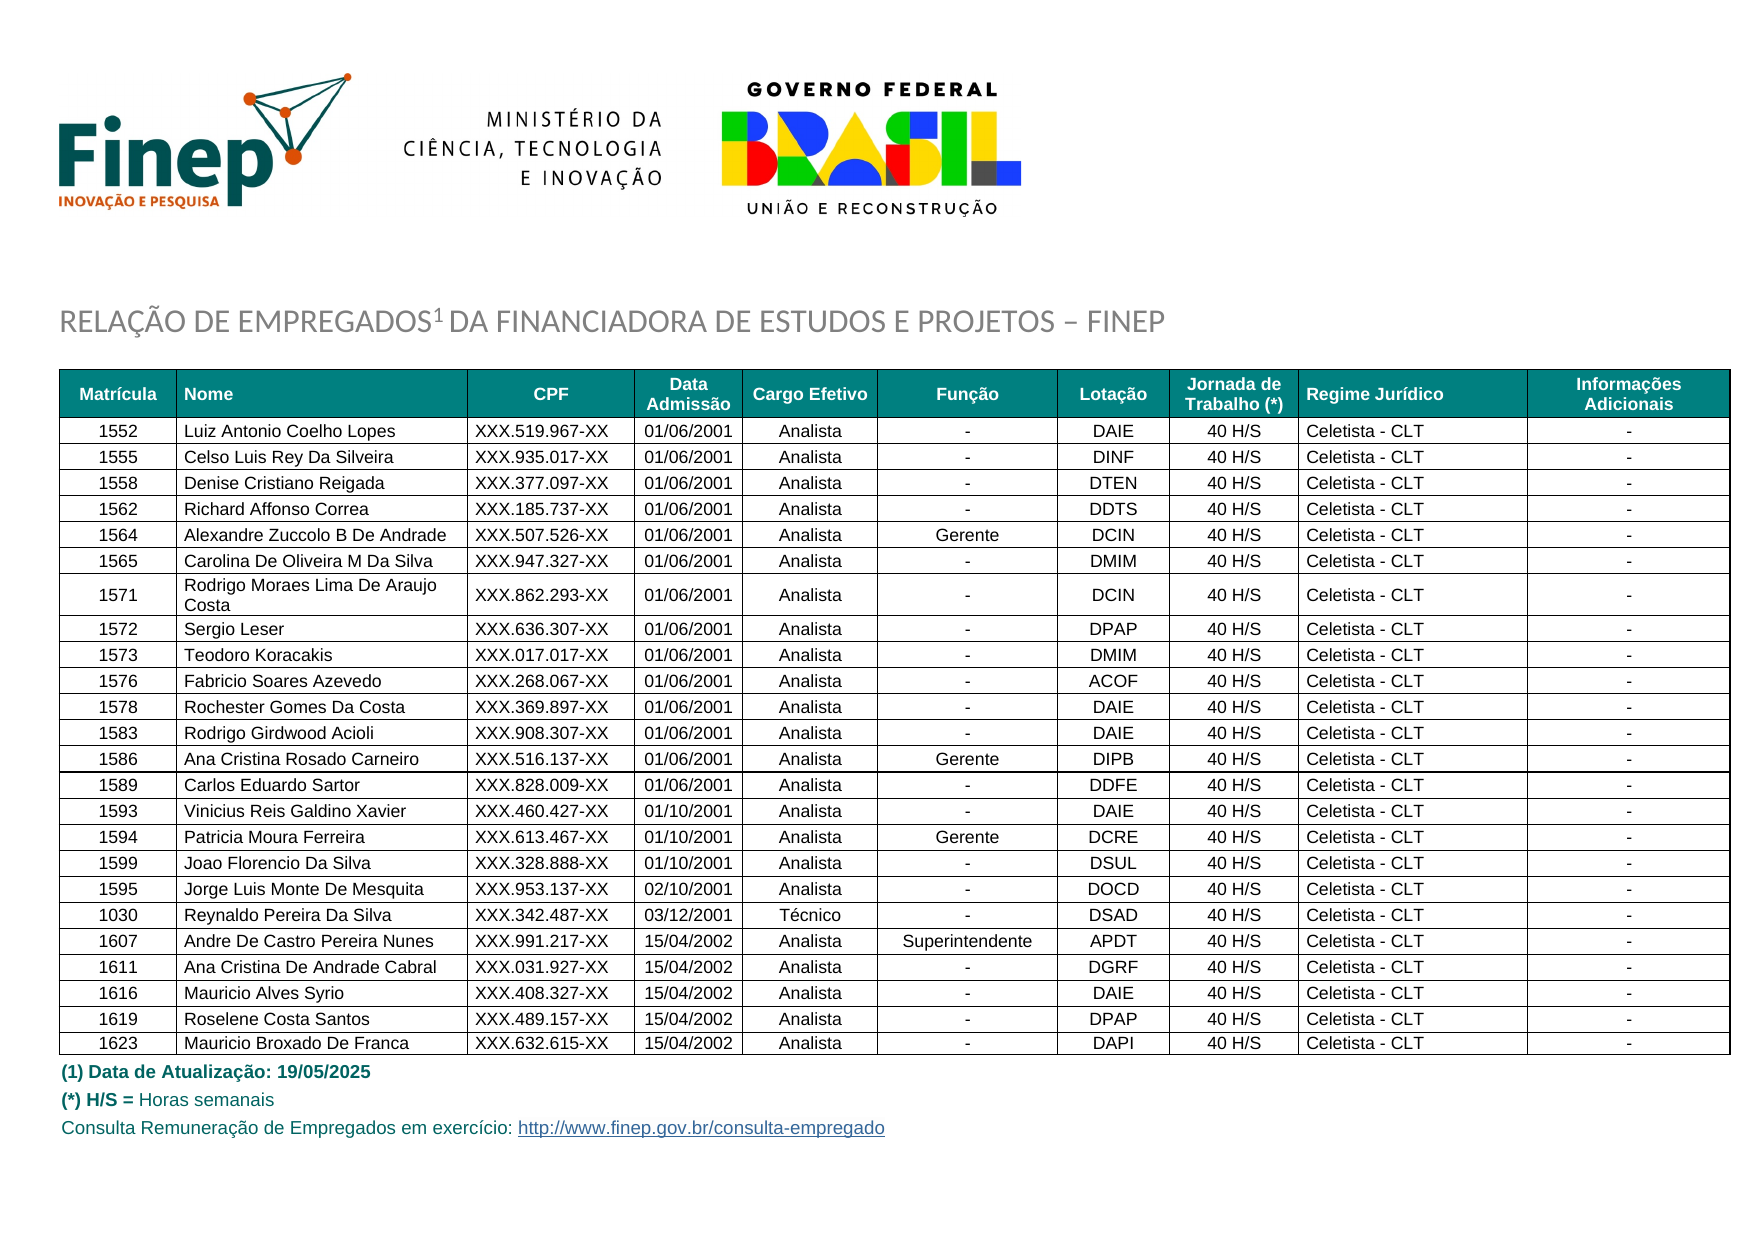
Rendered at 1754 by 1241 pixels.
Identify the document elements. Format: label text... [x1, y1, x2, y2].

table_cell 40 H/S [1170, 903, 1298, 928]
table_cell 40 H/S [1170, 694, 1298, 719]
table_cell 01/06/2001 [635, 444, 742, 469]
table_cell 40 H/S [1170, 746, 1298, 771]
table_header Data Admissão [635, 370, 742, 417]
table_cell DAPI [1058, 1033, 1169, 1053]
table_cell 01/06/2001 [635, 616, 742, 641]
table_cell - [1528, 955, 1729, 980]
table_cell Analista [743, 694, 877, 719]
table_cell 40 H/S [1170, 851, 1298, 876]
table_cell - [878, 668, 1057, 693]
table_cell Celetista - CLT [1299, 496, 1527, 521]
table_cell Analista [743, 955, 877, 980]
table_cell Patricia Moura Ferreira [177, 825, 467, 849]
table_cell 01/10/2001 [635, 851, 742, 876]
table_cell Celetista - CLT [1299, 548, 1527, 573]
table_header Jornada de Trabalho (*) [1170, 370, 1298, 417]
table_cell Celetista - CLT [1299, 642, 1527, 667]
table_cell XXX.516.137-XX [468, 746, 634, 771]
table_cell Analista [743, 642, 877, 667]
table_cell - [1528, 773, 1729, 797]
table_cell 01/06/2001 [635, 574, 742, 615]
table_cell Analista [743, 574, 877, 615]
table_cell - [1528, 642, 1729, 667]
table_cell Ana Cristina De Andrade Cabral [177, 955, 467, 980]
table_cell - [1528, 851, 1729, 876]
table_cell 1555 [60, 444, 176, 469]
table_cell Analista [743, 616, 877, 641]
table_cell - [878, 574, 1057, 615]
table_cell - [1528, 929, 1729, 954]
table_cell Fabricio Soares Azevedo [177, 668, 467, 693]
table_cell 1583 [60, 720, 176, 745]
table_cell 01/06/2001 [635, 548, 742, 573]
table_cell 40 H/S [1170, 668, 1298, 693]
table_cell 40 H/S [1170, 1033, 1298, 1053]
table_cell 1552 [60, 418, 176, 443]
table_cell - [1528, 522, 1729, 547]
table_cell - [1528, 746, 1729, 771]
table_cell DAIE [1058, 799, 1169, 823]
table_cell DSAD [1058, 903, 1169, 928]
table_cell Denise Cristiano Reigada [177, 470, 467, 495]
table_cell Celetista - CLT [1299, 694, 1527, 719]
table_cell - [1528, 877, 1729, 902]
table_cell - [1528, 720, 1729, 745]
table_cell 1607 [60, 929, 176, 954]
table_cell APDT [1058, 929, 1169, 954]
table_cell Analista [743, 418, 877, 443]
table_cell DCIN [1058, 574, 1169, 615]
table_cell XXX.369.897-XX [468, 694, 634, 719]
table_cell 01/10/2001 [635, 799, 742, 823]
table_cell - [878, 955, 1057, 980]
table_cell Jorge Luis Monte De Mesquita [177, 877, 467, 902]
table_cell - [878, 851, 1057, 876]
table_cell Reynaldo Pereira Da Silva [177, 903, 467, 928]
table_cell DAIE [1058, 981, 1169, 1006]
table_cell DAIE [1058, 720, 1169, 745]
table_cell Analista [743, 877, 877, 902]
table_cell Técnico [743, 903, 877, 928]
table_cell DTEN [1058, 470, 1169, 495]
table_cell ACOF [1058, 668, 1169, 693]
table_cell XXX.268.067-XX [468, 668, 634, 693]
table_cell Celetista - CLT [1299, 981, 1527, 1006]
table_cell - [1528, 548, 1729, 573]
table_cell - [1528, 1007, 1729, 1032]
table_cell 40 H/S [1170, 418, 1298, 443]
table_cell Analista [743, 1007, 877, 1032]
table_cell 1578 [60, 694, 176, 719]
table_cell 40 H/S [1170, 981, 1298, 1006]
table_cell - [1528, 444, 1729, 469]
table_cell 1599 [60, 851, 176, 876]
table_cell 40 H/S [1170, 616, 1298, 641]
table_cell Analista [743, 851, 877, 876]
table_cell Carolina De Oliveira M Da Silva [177, 548, 467, 573]
table_cell XXX.991.217-XX [468, 929, 634, 954]
table_cell Analista [743, 470, 877, 495]
table_cell - [1528, 694, 1729, 719]
table_cell 40 H/S [1170, 574, 1298, 615]
table_cell Gerente [878, 825, 1057, 849]
table_cell 01/06/2001 [635, 522, 742, 547]
table_cell 40 H/S [1170, 548, 1298, 573]
table_cell Mauricio Broxado De Franca [177, 1033, 467, 1053]
table_cell DCIN [1058, 522, 1169, 547]
table_cell XXX.953.137-XX [468, 877, 634, 902]
table_cell - [878, 799, 1057, 823]
table_cell Mauricio Alves Syrio [177, 981, 467, 1006]
table_header Lotação [1058, 370, 1169, 417]
table_cell XXX.862.293-XX [468, 574, 634, 615]
table_header Matrícula [60, 370, 176, 417]
table_cell Celetista - CLT [1299, 616, 1527, 641]
table_cell Ana Cristina Rosado Carneiro [177, 746, 467, 771]
table_cell Celetista - CLT [1299, 825, 1527, 849]
table_cell XXX.031.927-XX [468, 955, 634, 980]
table_cell 15/04/2002 [635, 929, 742, 954]
table_cell Analista [743, 825, 877, 849]
table_cell 01/06/2001 [635, 694, 742, 719]
table_cell 02/10/2001 [635, 877, 742, 902]
table_cell Analista [743, 981, 877, 1006]
table_cell 1562 [60, 496, 176, 521]
table_cell 40 H/S [1170, 929, 1298, 954]
table_cell Celso Luis Rey Da Silveira [177, 444, 467, 469]
table_cell 01/06/2001 [635, 496, 742, 521]
table_cell 40 H/S [1170, 470, 1298, 495]
table_cell 01/06/2001 [635, 720, 742, 745]
table_cell 01/06/2001 [635, 642, 742, 667]
table_cell 1616 [60, 981, 176, 1006]
table_cell 1623 [60, 1033, 176, 1053]
table_cell XXX.947.327-XX [468, 548, 634, 573]
table_cell - [878, 496, 1057, 521]
table_cell Celetista - CLT [1299, 522, 1527, 547]
table_header Cargo Efetivo [743, 370, 877, 417]
table_cell 40 H/S [1170, 444, 1298, 469]
table_cell - [878, 720, 1057, 745]
table_cell 40 H/S [1170, 496, 1298, 521]
table_header Informações Adicionais [1528, 370, 1729, 417]
table_cell Carlos Eduardo Sartor [177, 773, 467, 797]
table_cell 1571 [60, 574, 176, 615]
table_cell - [1528, 496, 1729, 521]
table_cell - [878, 903, 1057, 928]
table_cell XXX.017.017-XX [468, 642, 634, 667]
table_cell DMIM [1058, 642, 1169, 667]
table_header Nome [177, 370, 467, 417]
table_cell - [878, 1007, 1057, 1032]
table_cell - [878, 981, 1057, 1006]
table_cell 40 H/S [1170, 877, 1298, 902]
table_cell Andre De Castro Pereira Nunes [177, 929, 467, 954]
table_cell DINF [1058, 444, 1169, 469]
table_cell 40 H/S [1170, 1007, 1298, 1032]
table_cell DIPB [1058, 746, 1169, 771]
table_cell Celetista - CLT [1299, 746, 1527, 771]
table_cell 01/06/2001 [635, 418, 742, 443]
table_cell DDTS [1058, 496, 1169, 521]
table_cell Celetista - CLT [1299, 1033, 1527, 1053]
table_cell 1594 [60, 825, 176, 849]
table_cell - [878, 694, 1057, 719]
table_cell 1593 [60, 799, 176, 823]
table_cell 40 H/S [1170, 955, 1298, 980]
table_cell 01/06/2001 [635, 470, 742, 495]
table_cell - [1528, 418, 1729, 443]
table_cell 15/04/2002 [635, 1007, 742, 1032]
table_cell 1573 [60, 642, 176, 667]
table_cell Celetista - CLT [1299, 470, 1527, 495]
table_cell Analista [743, 444, 877, 469]
table_cell Vinicius Reis Galdino Xavier [177, 799, 467, 823]
table_cell Analista [743, 1033, 877, 1053]
table_cell - [878, 418, 1057, 443]
table_cell 15/04/2002 [635, 955, 742, 980]
table_cell Celetista - CLT [1299, 955, 1527, 980]
table_cell - [878, 616, 1057, 641]
table_cell Celetista - CLT [1299, 720, 1527, 745]
table_cell DPAP [1058, 1007, 1169, 1032]
table_cell Celetista - CLT [1299, 773, 1527, 797]
table_cell Celetista - CLT [1299, 1007, 1527, 1032]
table_cell 1564 [60, 522, 176, 547]
table_cell Celetista - CLT [1299, 668, 1527, 693]
table_cell XXX.408.327-XX [468, 981, 634, 1006]
table_cell 1595 [60, 877, 176, 902]
table_cell Alexandre Zuccolo B De Andrade [177, 522, 467, 547]
table_cell DOCD [1058, 877, 1169, 902]
table_cell XXX.935.017-XX [468, 444, 634, 469]
table_cell 1558 [60, 470, 176, 495]
table_cell 1576 [60, 668, 176, 693]
table_cell 1611 [60, 955, 176, 980]
table_cell XXX.185.737-XX [468, 496, 634, 521]
table_cell 40 H/S [1170, 773, 1298, 797]
table_cell DMIM [1058, 548, 1169, 573]
table_cell Analista [743, 522, 877, 547]
table_cell Gerente [878, 746, 1057, 771]
table_cell 1586 [60, 746, 176, 771]
table_cell - [878, 1033, 1057, 1053]
table_cell - [1528, 668, 1729, 693]
table_cell Analista [743, 548, 877, 573]
table_cell Analista [743, 496, 877, 521]
table_cell DGRF [1058, 955, 1169, 980]
table_cell Analista [743, 799, 877, 823]
table_cell 01/10/2001 [635, 825, 742, 849]
table_cell XXX.636.307-XX [468, 616, 634, 641]
table_cell Superintendente [878, 929, 1057, 954]
table_cell - [878, 773, 1057, 797]
table_cell - [1528, 470, 1729, 495]
table_cell DDFE [1058, 773, 1169, 797]
table_cell 40 H/S [1170, 825, 1298, 849]
table_cell 1619 [60, 1007, 176, 1032]
table_cell Analista [743, 773, 877, 797]
table_cell 15/04/2002 [635, 1033, 742, 1053]
table_cell XXX.908.307-XX [468, 720, 634, 745]
table_cell XXX.828.009-XX [468, 773, 634, 797]
table_cell Teodoro Koracakis [177, 642, 467, 667]
table_cell 40 H/S [1170, 522, 1298, 547]
table_cell - [1528, 825, 1729, 849]
table_cell - [1528, 574, 1729, 615]
table_header Função [878, 370, 1057, 417]
table_cell - [1528, 903, 1729, 928]
table_cell Celetista - CLT [1299, 574, 1527, 615]
table_cell XXX.460.427-XX [468, 799, 634, 823]
table_cell DCRE [1058, 825, 1169, 849]
table_cell 15/04/2002 [635, 981, 742, 1006]
table_cell 1589 [60, 773, 176, 797]
table_cell Celetista - CLT [1299, 903, 1527, 928]
table_cell DSUL [1058, 851, 1169, 876]
table_cell XXX.377.097-XX [468, 470, 634, 495]
table_cell - [878, 548, 1057, 573]
table_cell XXX.632.615-XX [468, 1033, 634, 1053]
table_cell Celetista - CLT [1299, 877, 1527, 902]
table_cell DAIE [1058, 694, 1169, 719]
table_cell - [1528, 616, 1729, 641]
table_cell - [878, 470, 1057, 495]
table_cell Rochester Gomes Da Costa [177, 694, 467, 719]
table_cell Richard Affonso Correa [177, 496, 467, 521]
table_cell 03/12/2001 [635, 903, 742, 928]
table_cell 40 H/S [1170, 642, 1298, 667]
table_cell 01/06/2001 [635, 746, 742, 771]
table_cell Celetista - CLT [1299, 799, 1527, 823]
table_cell Joao Florencio Da Silva [177, 851, 467, 876]
table_cell Analista [743, 720, 877, 745]
table_cell - [1528, 981, 1729, 1006]
table_cell - [878, 642, 1057, 667]
table_cell Analista [743, 929, 877, 954]
table_cell Analista [743, 746, 877, 771]
table_cell 01/06/2001 [635, 668, 742, 693]
table_cell XXX.519.967-XX [468, 418, 634, 443]
table_cell - [1528, 799, 1729, 823]
table_cell Analista [743, 668, 877, 693]
table_header Regime Jurídico [1299, 370, 1527, 417]
table_cell - [1528, 1033, 1729, 1053]
table_cell Luiz Antonio Coelho Lopes [177, 418, 467, 443]
table_cell DAIE [1058, 418, 1169, 443]
table_cell DPAP [1058, 616, 1169, 641]
table_cell XXX.613.467-XX [468, 825, 634, 849]
table_cell - [878, 877, 1057, 902]
table_cell Rodrigo Moraes Lima De Araujo Costa [177, 574, 467, 615]
table_cell Celetista - CLT [1299, 444, 1527, 469]
table_cell Rodrigo Girdwood Acioli [177, 720, 467, 745]
table_cell Gerente [878, 522, 1057, 547]
table_cell Celetista - CLT [1299, 851, 1527, 876]
table_cell 01/06/2001 [635, 773, 742, 797]
table_cell Celetista - CLT [1299, 929, 1527, 954]
table_cell XXX.342.487-XX [468, 903, 634, 928]
table_cell - [878, 444, 1057, 469]
table_cell Sergio Leser [177, 616, 467, 641]
table_cell 1565 [60, 548, 176, 573]
table_cell 40 H/S [1170, 799, 1298, 823]
table_cell Roselene Costa Santos [177, 1007, 467, 1032]
table_cell Celetista - CLT [1299, 418, 1527, 443]
table_cell XXX.489.157-XX [468, 1007, 634, 1032]
table_cell 1572 [60, 616, 176, 641]
table_cell 40 H/S [1170, 720, 1298, 745]
table_cell XXX.328.888-XX [468, 851, 634, 876]
table_header CPF [468, 370, 634, 417]
table_cell XXX.507.526-XX [468, 522, 634, 547]
table_cell 1030 [60, 903, 176, 928]
